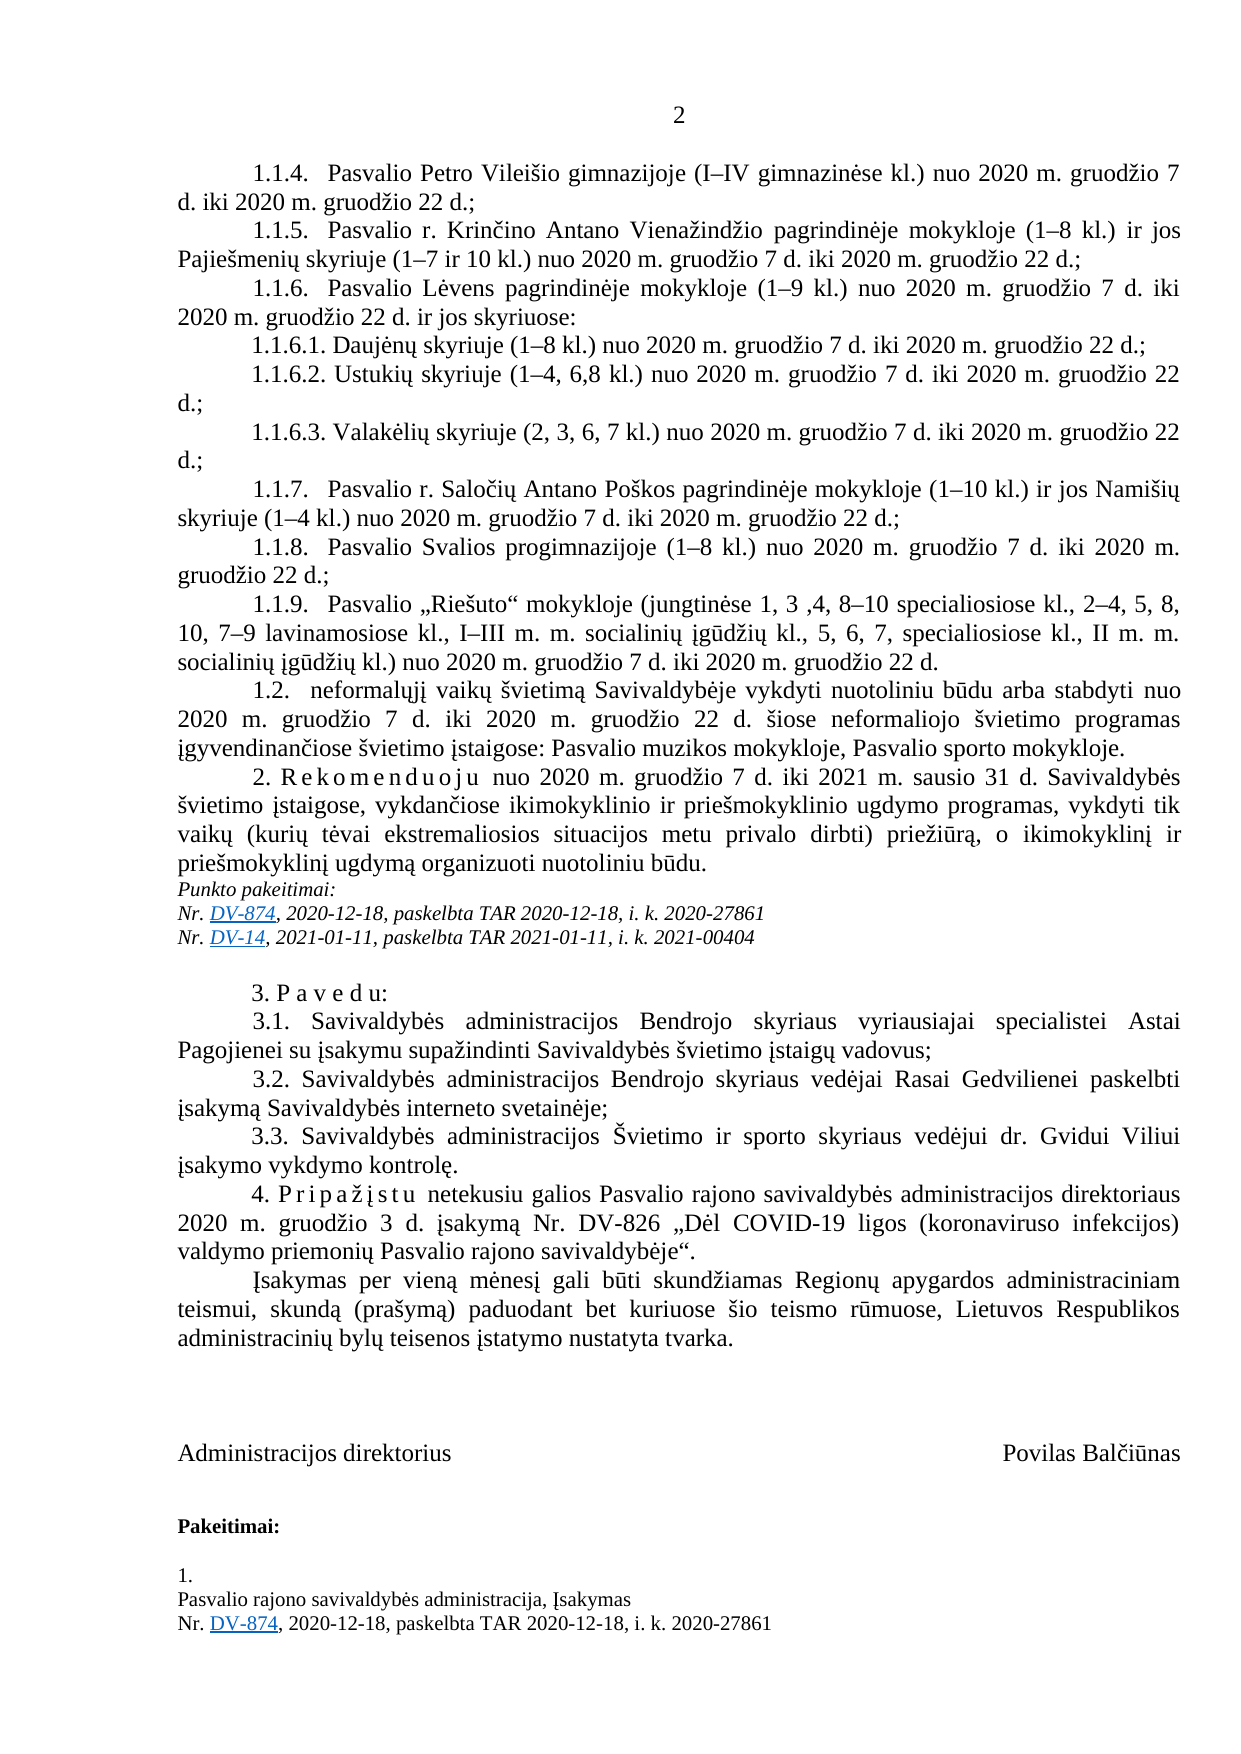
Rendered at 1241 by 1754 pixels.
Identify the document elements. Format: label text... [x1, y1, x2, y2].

text 2. Rekomenduoju nuo 2020 m. gruodžio 7 d. iki 2021 m. sausio 31 d. Savivaldybės švietimo įstaigose, vykdančiose ikimokyklinio ir priešmokyklinio ugdymo programas, vykdyti tik vaikų (kurių tėvai ekstremaliosios situacijos metu privalo dirbti) priežiūrą, o ikimokyklinį ir priešmokyklinį ugdymą organizuoti nuotoliniu būdu. [177, 762, 1181, 877]
text Pakeitimai: [177, 1514, 1181, 1538]
text Nr. DV-874, 2020-12-18, paskelbta TAR 2020-12-18, i. k. 2020-27861 [177, 1611, 1181, 1635]
text 3. P a v e d u: [177, 978, 1181, 1006]
text 1.1.6.2. Ustukių skyriuje (1–4, 6,8 kl.) nuo 2020 m. gruodžio 7 d. iki 2020 m. gruodžio 22 d.; [177, 359, 1181, 417]
text 3.1. Savivaldybės administracijos Bendrojo skyriaus vyriausiajai specialistei Astai Pagojienei su įsakymu supažindinti Savivaldybės švietimo įstaigų vadovus; [177, 1006, 1181, 1064]
text 1. [177, 1563, 1181, 1587]
text Įsakymas per vieną mėnesį gali būti skundžiamas Regionų apygardos administraciniam teismui, skundą (prašymą) paduodant bet kuriuose šio teismo rūmuose, Lietuvos Respublikos administracinių bylų teisenos įstatymo nustatyta tvarka. [177, 1265, 1181, 1351]
text Nr. DV-874, 2020-12-18, paskelbta TAR 2020-12-18, i. k. 2020-27861 [177, 901, 1181, 925]
text 1.1.6.1. Daujėnų skyriuje (1–8 kl.) nuo 2020 m. gruodžio 7 d. iki 2020 m. gruodžio 22 d.; [177, 330, 1181, 359]
text 1.2. neformalųjį vaikų švietimą Savivaldybėje vykdyti nuotoliniu būdu arba stabdyti nuo 2020 m. gruodžio 7 d. iki 2020 m. gruodžio 22 d. šiose neformaliojo švietimo programas įgyvendinančiose švietimo įstaigose: Pasvalio muzikos mokykloje, Pasvalio sporto mokykloje. [177, 675, 1181, 762]
text 1.1.4. Pasvalio Petro Vileišio gimnazijoje (I–IV gimnazinėse kl.) nuo 2020 m. gruodžio 7 d. iki 2020 m. gruodžio 22 d.; [177, 158, 1181, 215]
text Nr. DV-14, 2021-01-11, paskelbta TAR 2021-01-11, i. k. 2021-00404 [177, 925, 1181, 949]
text 1.1.5. Pasvalio r. Krinčino Antano Vienažindžio pagrindinėje mokykloje (1–8 kl.) ir jos Pajiešmenių skyriuje (1–7 ir 10 kl.) nuo 2020 m. gruodžio 7 d. iki 2020 m. gruodžio 22 d.; [177, 215, 1181, 273]
text 1.1.8. Pasvalio Svalios progimnazijoje (1–8 kl.) nuo 2020 m. gruodžio 7 d. iki 2020 m. gruodžio 22 d.; [177, 532, 1181, 589]
text 3.3. Savivaldybės administracijos Švietimo ir sporto skyriaus vedėjui dr. Gvidui Viliui įsakymo vykdymo kontrolę. [177, 1121, 1181, 1179]
text 1.1.6. Pasvalio Lėvens pagrindinėje mokykloje (1–9 kl.) nuo 2020 m. gruodžio 7 d. iki 2020 m. gruodžio 22 d. ir jos skyriuose: [177, 273, 1181, 330]
text 3.2. Savivaldybės administracijos Bendrojo skyriaus vedėjai Rasai Gedvilienei paskelbti įsakymą Savivaldybės interneto svetainėje; [177, 1064, 1181, 1121]
text 1.1.9. Pasvalio „Riešuto“ mokykloje (jungtinėse 1, 3 ,4, 8–10 specialiosiose kl., 2–4, 5, 8, 10, 7–9 lavinamosiose kl., I–III m. m. socialinių įgūdžių kl., 5, 6, 7, specialiosiose kl., II m. m. socialinių įgūdžių kl.) nuo 2020 m. gruodžio 7 d. iki 2020 m. gruodžio 22 d. [177, 589, 1181, 675]
text 4. Pripažįstu netekusiu galios Pasvalio rajono savivaldybės administracijos direktoriaus 2020 m. gruodžio 3 d. įsakymą Nr. DV-826 „Dėl COVID-19 ligos (koronaviruso infekcijos) valdymo priemonių Pasvalio rajono savivaldybėje“. [177, 1179, 1181, 1265]
text Pasvalio rajono savivaldybės administracija, Įsakymas [177, 1587, 1181, 1611]
text Administracijos direktorius Povilas Balčiūnas [177, 1438, 1181, 1466]
text 1.1.7. Pasvalio r. Saločių Antano Poškos pagrindinėje mokykloje (1–10 kl.) ir jos Namišių skyriuje (1–4 kl.) nuo 2020 m. gruodžio 7 d. iki 2020 m. gruodžio 22 d.; [177, 474, 1181, 532]
text Punkto pakeitimai: [177, 877, 1181, 901]
text 1.1.6.3. Valakėlių skyriuje (2, 3, 6, 7 kl.) nuo 2020 m. gruodžio 7 d. iki 2020 m. gruodžio 22 d.; [177, 417, 1181, 474]
